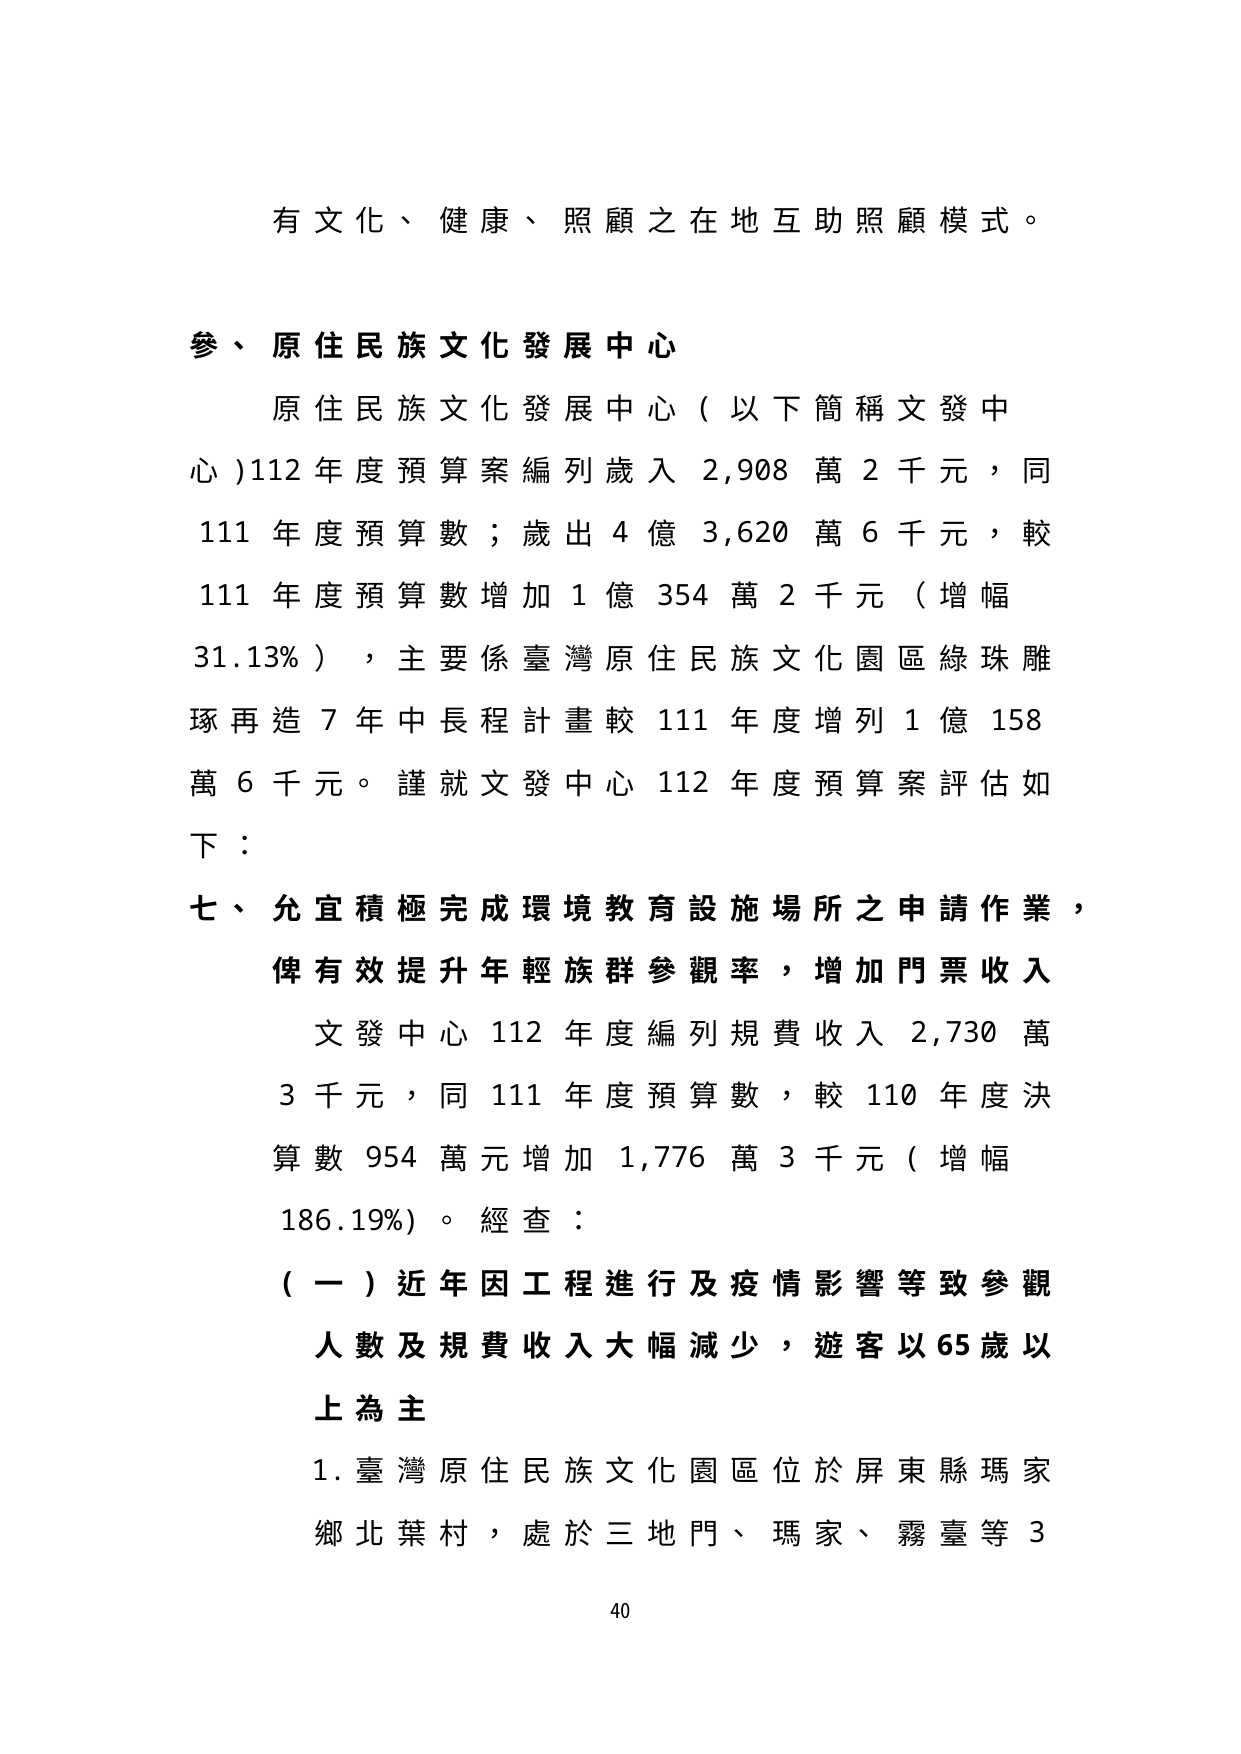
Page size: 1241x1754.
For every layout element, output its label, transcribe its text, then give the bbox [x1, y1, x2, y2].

text 七、允宜積極完成環境教育設施場所之申請作業，俾有效提升年輕族群參觀率，增加門票收入 [183, 865, 1058, 990]
text 文發中心112年度編列規費收入2,730萬3千元，同111年度預算數，較110年度決算數954萬元增加1,776萬3千元(增幅186.19%)。經查： [242, 990, 1058, 1240]
text (一)近年因工程進行及疫情影響等致參觀人數及規費收入大幅減少，遊客以65歲以上為主 [242, 1240, 1058, 1427]
text 1.臺灣原住民族文化園區位於屏東縣瑪家鄉北葉村，處於三地門、瑪家、霧臺等3 [271, 1427, 1058, 1552]
text 原住民族文化發展中心(以下簡稱文發中心)112年度預算案編列歲入2,908萬2千元，同111年度預算數；歲出4億3,620萬6千元，較111年度預算數增加1億354萬2千元（增幅31.13%），主要係臺灣原住民族文化園區綠珠雕琢再造7年中長程計畫較111年度增列1億158萬6千元。謹就文發中心112年度預算案評估如下： [183, 365, 1058, 865]
text 有文化、健康、照顧之在地互助照顧模式。 [242, 177, 1058, 240]
text 參、原住民族文化發展中心 [183, 302, 1058, 365]
